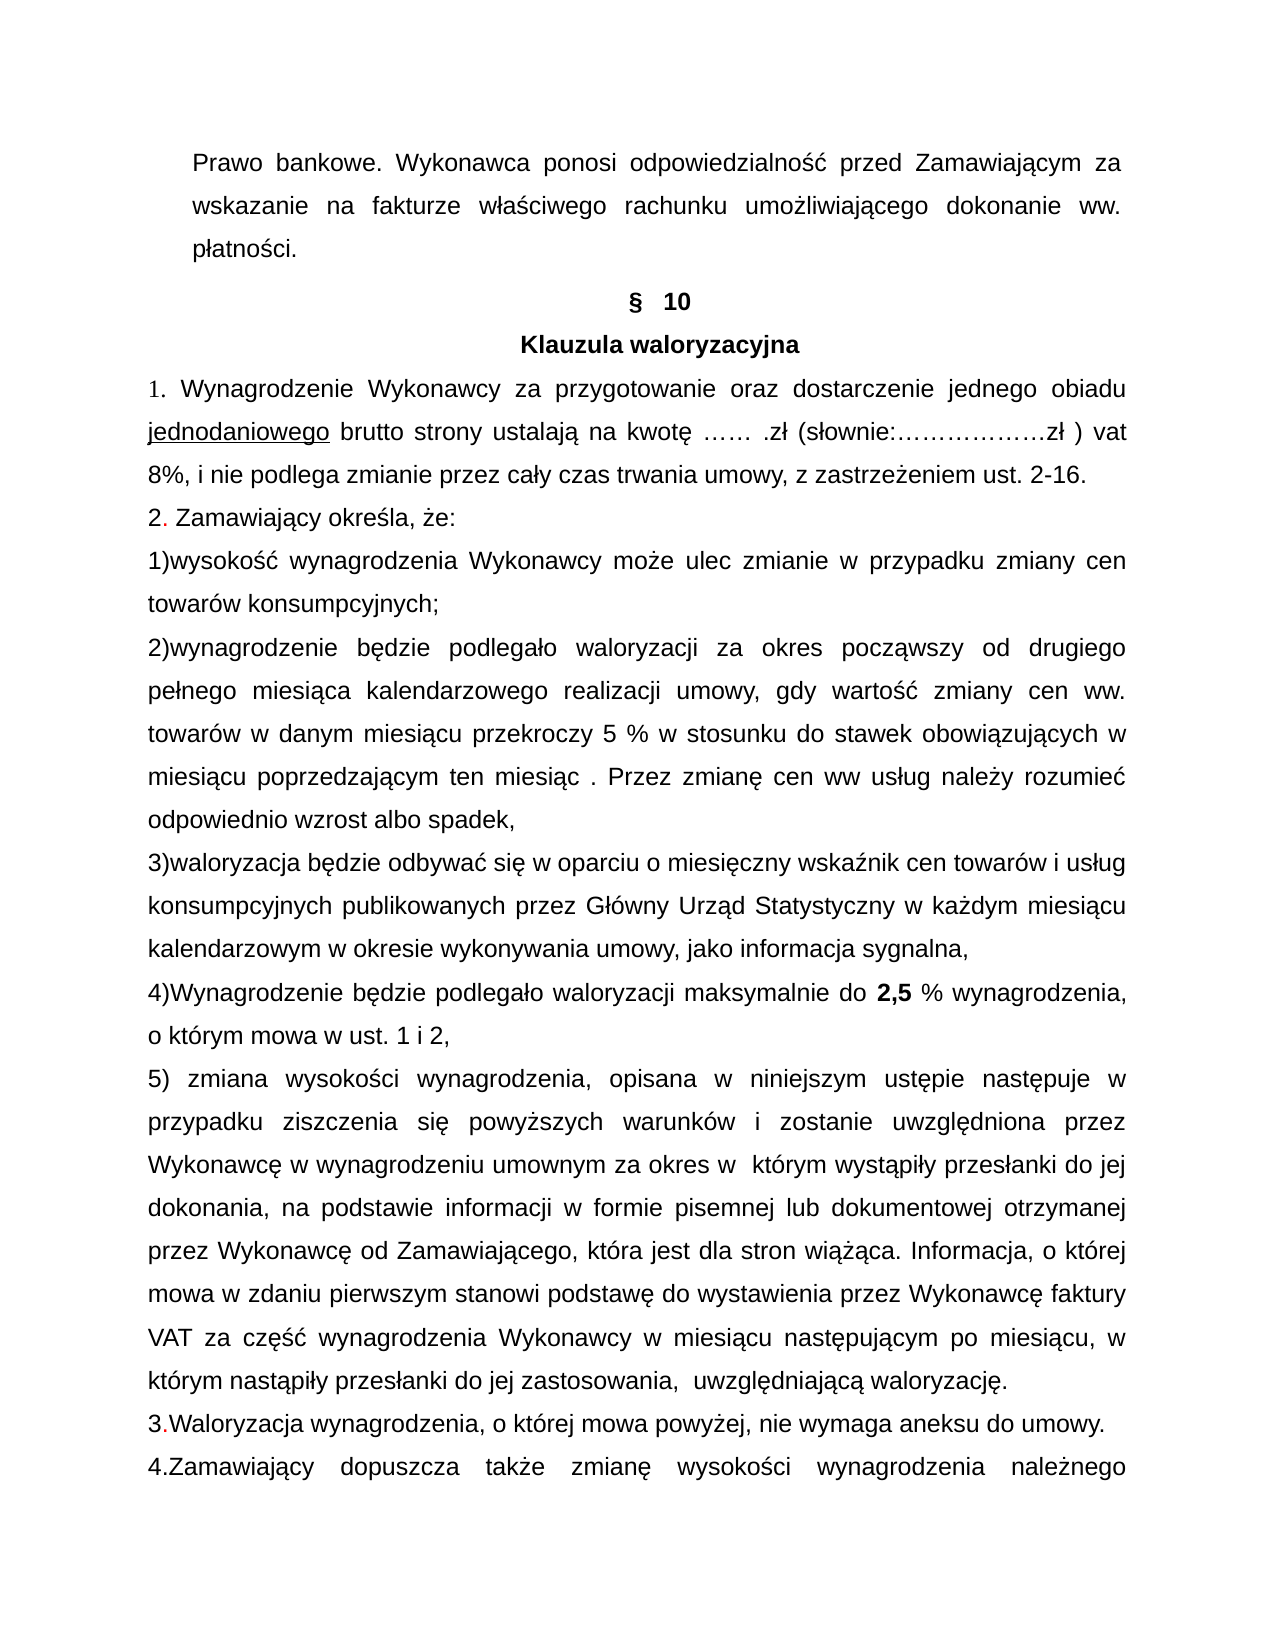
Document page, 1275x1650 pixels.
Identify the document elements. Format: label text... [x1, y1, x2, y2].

text Klauzula waloryzacyjna [148, 331, 1172, 359]
text 3)waloryzacja będzie odbywać się w oparciu o miesięczny wskaźnik cen towarów i usług konsumpcyjnych publikowanych przez Główny Urząd Statystyczny w każdym miesiącu kalendarzowym w okresie wykonywania umowy, jako informacja sygnalna, [148, 848, 1127, 963]
text 1)wysokość wynagrodzenia Wykonawcy może ulec zmianie w przypadku zmiany cen towarów konsumpcyjnych; [148, 546, 1127, 618]
text 2)wynagrodzenie będzie podlegało waloryzacji za okres począwszy od drugiego pełnego miesiąca kalendarzowego realizacji umowy, gdy wartość zmiany cen ww. towarów w danym miesiącu przekroczy 5 % w stosunku do stawek obowiązujących w miesiącu poprzedzającym ten miesiąc . Przez zmianę cen ww usług należy rozumieć odpowiednio wzrost albo spadek, [148, 632, 1127, 834]
text 2. Zamawiający określa, że: [148, 503, 1127, 532]
list Prawo bankowe. Wykonawca ponosi odpowiedzialność przed Zamawiającym za wskazanie na fakturze właściwego rachunku umożliwiającego dokonanie ww. płatności. [148, 148, 1122, 263]
text 1. Wynagrodzenie Wykonawcy za przygotowanie oraz dostarczenie jednego obiadu jednodaniowego brutto strony ustalają na kwotę …… .zł (słownie:………………zł ) vat 8%, i nie podlega zmianie przez cały czas trwania umowy, z zastrzeżeniem ust. 2-16. [148, 374, 1127, 489]
text 4.Zamawiający dopuszcza także zmianę wysokości wynagrodzenia należnego [148, 1452, 1127, 1481]
text 4)Wynagrodzenie będzie podlegało waloryzacji maksymalnie do 2,5 % wynagrodzenia, o którym mowa w ust. 1 i 2, [148, 977, 1127, 1049]
text § 10 [148, 287, 1172, 316]
text 3.Waloryzacja wynagrodzenia, o której mowa powyżej, nie wymaga aneksu do umowy. [148, 1409, 1127, 1437]
text 5) zmiana wysokości wynagrodzenia, opisana w niniejszym ustępie następuje w przypadku ziszczenia się powyższych warunków i zostanie uwzględniona przez Wykonawcę w wynagrodzeniu umownym za okres w którym wystąpiły przesłanki do jej dokonania, na podstawie informacji w formie pisemnej lub dokumentowej otrzymanej przez Wykonawcę od Zamawiającego, która jest dla stron wiążąca. Informacja, o której mowa w zdaniu pierwszym stanowi podstawę do wystawienia przez Wykonawcę faktury VAT za część wynagrodzenia Wykonawcy w miesiącu następującym po miesiącu, w którym nastąpiły przesłanki do jej zastosowania, uwzględniającą waloryzację. [148, 1064, 1127, 1394]
